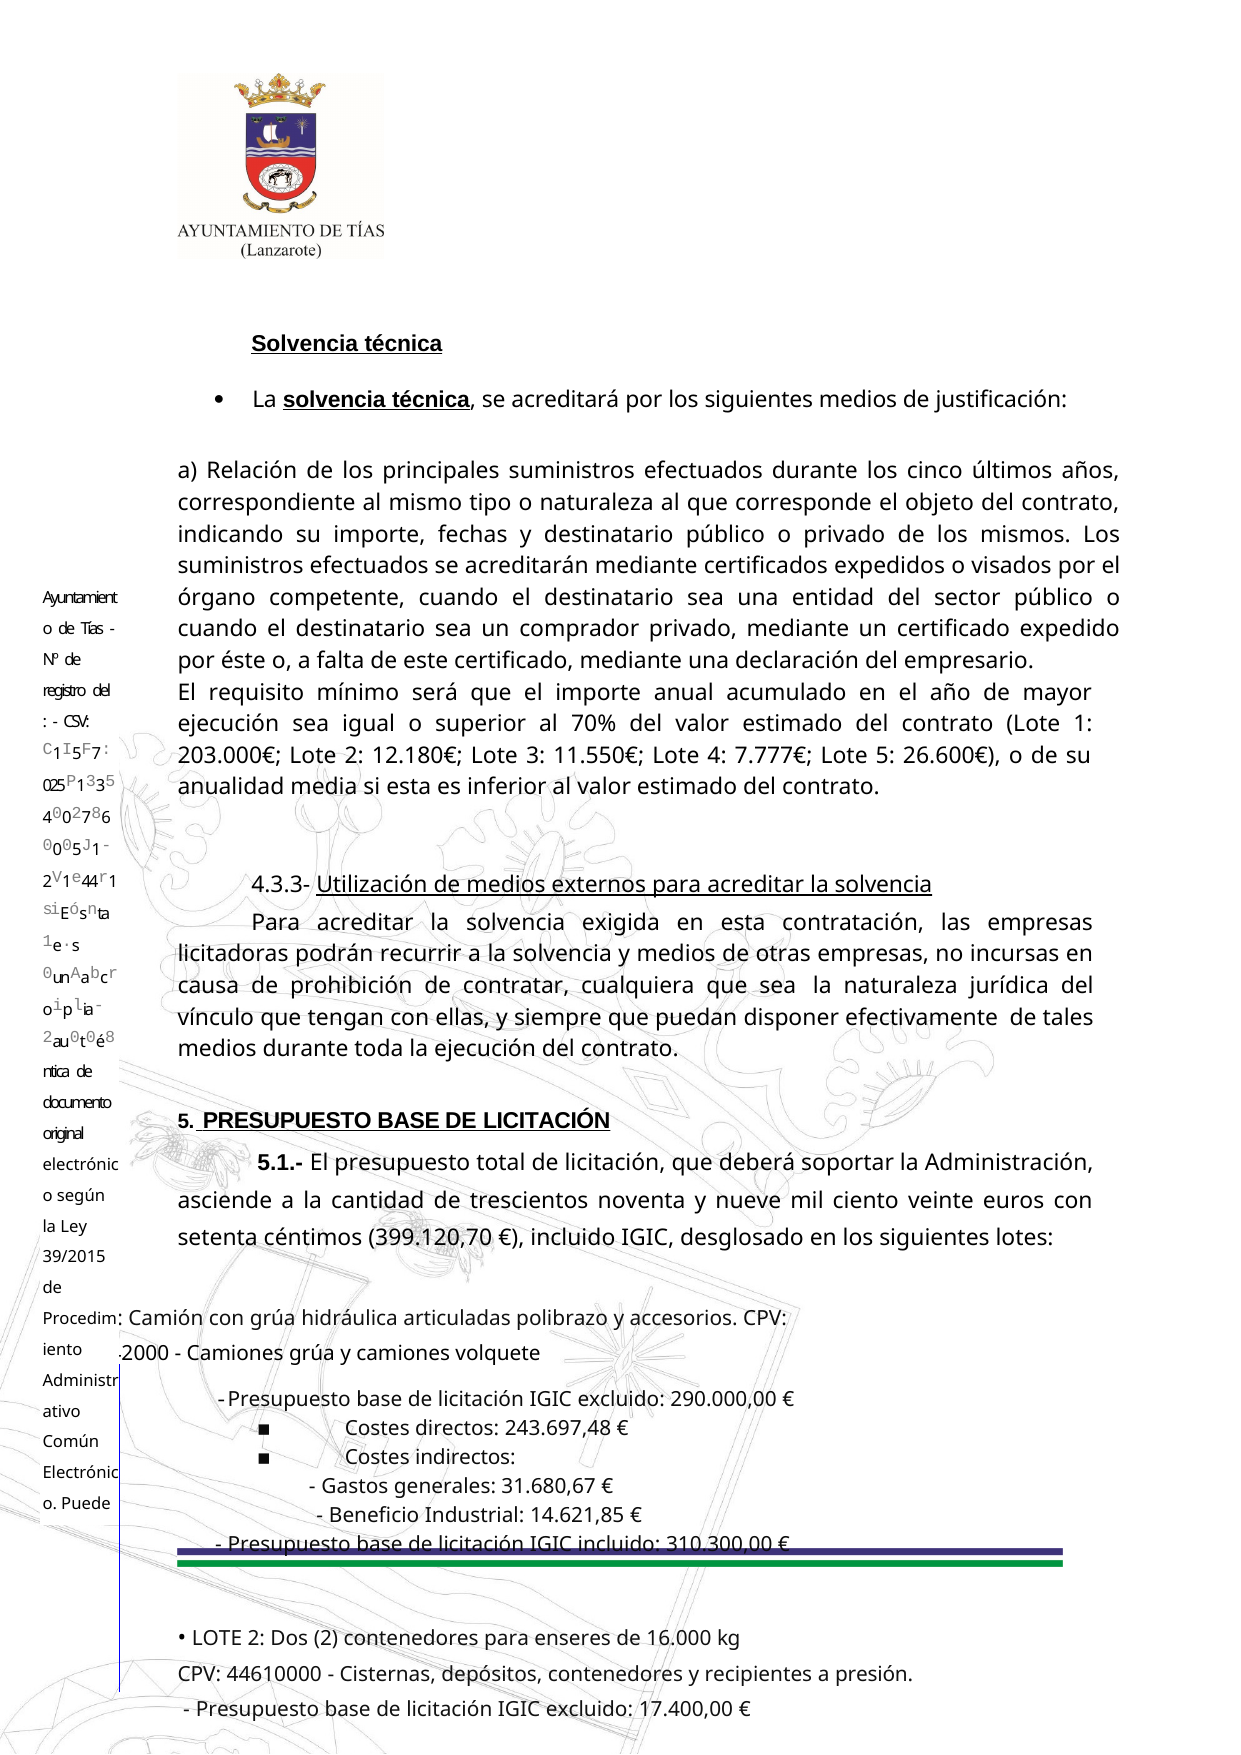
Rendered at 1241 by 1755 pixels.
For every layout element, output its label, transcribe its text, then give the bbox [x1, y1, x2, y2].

text 4.3.3- Utilización de medios externos para acreditar la solvencia [995, 868, 1211, 899]
list La solvencia técnica, se acreditará por los siguientes medios de justificación: [215, 383, 1211, 414]
list Presupuesto base de licitación IGIC excluido: 17.400,00 € [995, 1694, 1211, 1723]
text Ayuntamiento de Tías - Nº de registro del : - CSV: C1I5F7:025P133540027860005J1-2V1e44r1siEósnta 1e.s 0unAabcroiplia-2au0t0é8ntica de documento original electrónico según la Ley 39/2015 de Procedimiento Administrativo Común Electrónico. Puede comprobar su autenticidad en: [42, 586, 119, 1525]
list PRESUPUESTO BASE DE LICITACIÓN [995, 1107, 1211, 1133]
text a) Relación de los principales suministros efectuados durante los cinco últimos años, correspondiente al mismo tipo o naturaleza al que corresponde el objeto del contrato, indicando su importe, fechas y destinatario público o privado de los mismos. Los suministros efectuados se acreditarán mediante certificados expedidos o visados por el órgano competente, cuando el destinatario sea una entidad del sector público o cuando el destinatario sea un comprador privado, mediante un certificado expedido por éste o, a falta de este certificado, mediante una declaración del empresario. [177, 454, 1121, 675]
text El requisito mínimo será que el importe anual acumulado en el año de mayor ejecución sea igual o superior al 70% del valor estimado del contrato (Lote 1: 203.000€; Lote 2: 12.180€; Lote 3: 11.550€; Lote 4: 7.777€; Lote 5: 26.600€), o de su anualidad media si esta es inferior al valor estimado del contrato. [177, 675, 1093, 801]
subtitle Solvencia técnica [251, 330, 1211, 356]
list Costes indirectos: [995, 1442, 1211, 1471]
text 5.1.- El presupuesto total de licitación, que deberá soportar la Administración, asciende a la cantidad de trescientos noventa y nueve mil ciento veinte euros con setenta céntimos (399.120,70 €), incluido IGIC, desglosado en los siguientes lotes: [995, 1146, 1094, 1253]
text Para acreditar la solvencia exigida en esta contratación, las empresas licitadoras podrán recurrir a la solvencia y medios de otras empresas, no incursas en causa de prohibición de contratar, cualquiera que sea la naturaleza jurídica del vínculo que tengan con ellas, y siempre que puedan disponer efectivamente de tales medios durante toda la ejecución del contrato. [995, 906, 1094, 1063]
text CPV: 44610000 - Cisternas, depósitos, contenedores y recipientes a presión. [995, 1659, 1211, 1688]
text -Presupuesto base de licitación IGIC excluido: 290.000,00 € [995, 1384, 1211, 1413]
list Costes directos: 243.697,48 € [995, 1413, 1211, 1442]
list Beneficio Industrial: 14.621,85 € [995, 1500, 1211, 1528]
list Presupuesto base de licitación IGIC incluido: 310.300,00 € [995, 1529, 1211, 1557]
list LOTE 2: Dos (2) contenedores para enseres de 16.000 kg [995, 1621, 1211, 1652]
list Gastos generales: 31.680,67 € [995, 1471, 1211, 1499]
